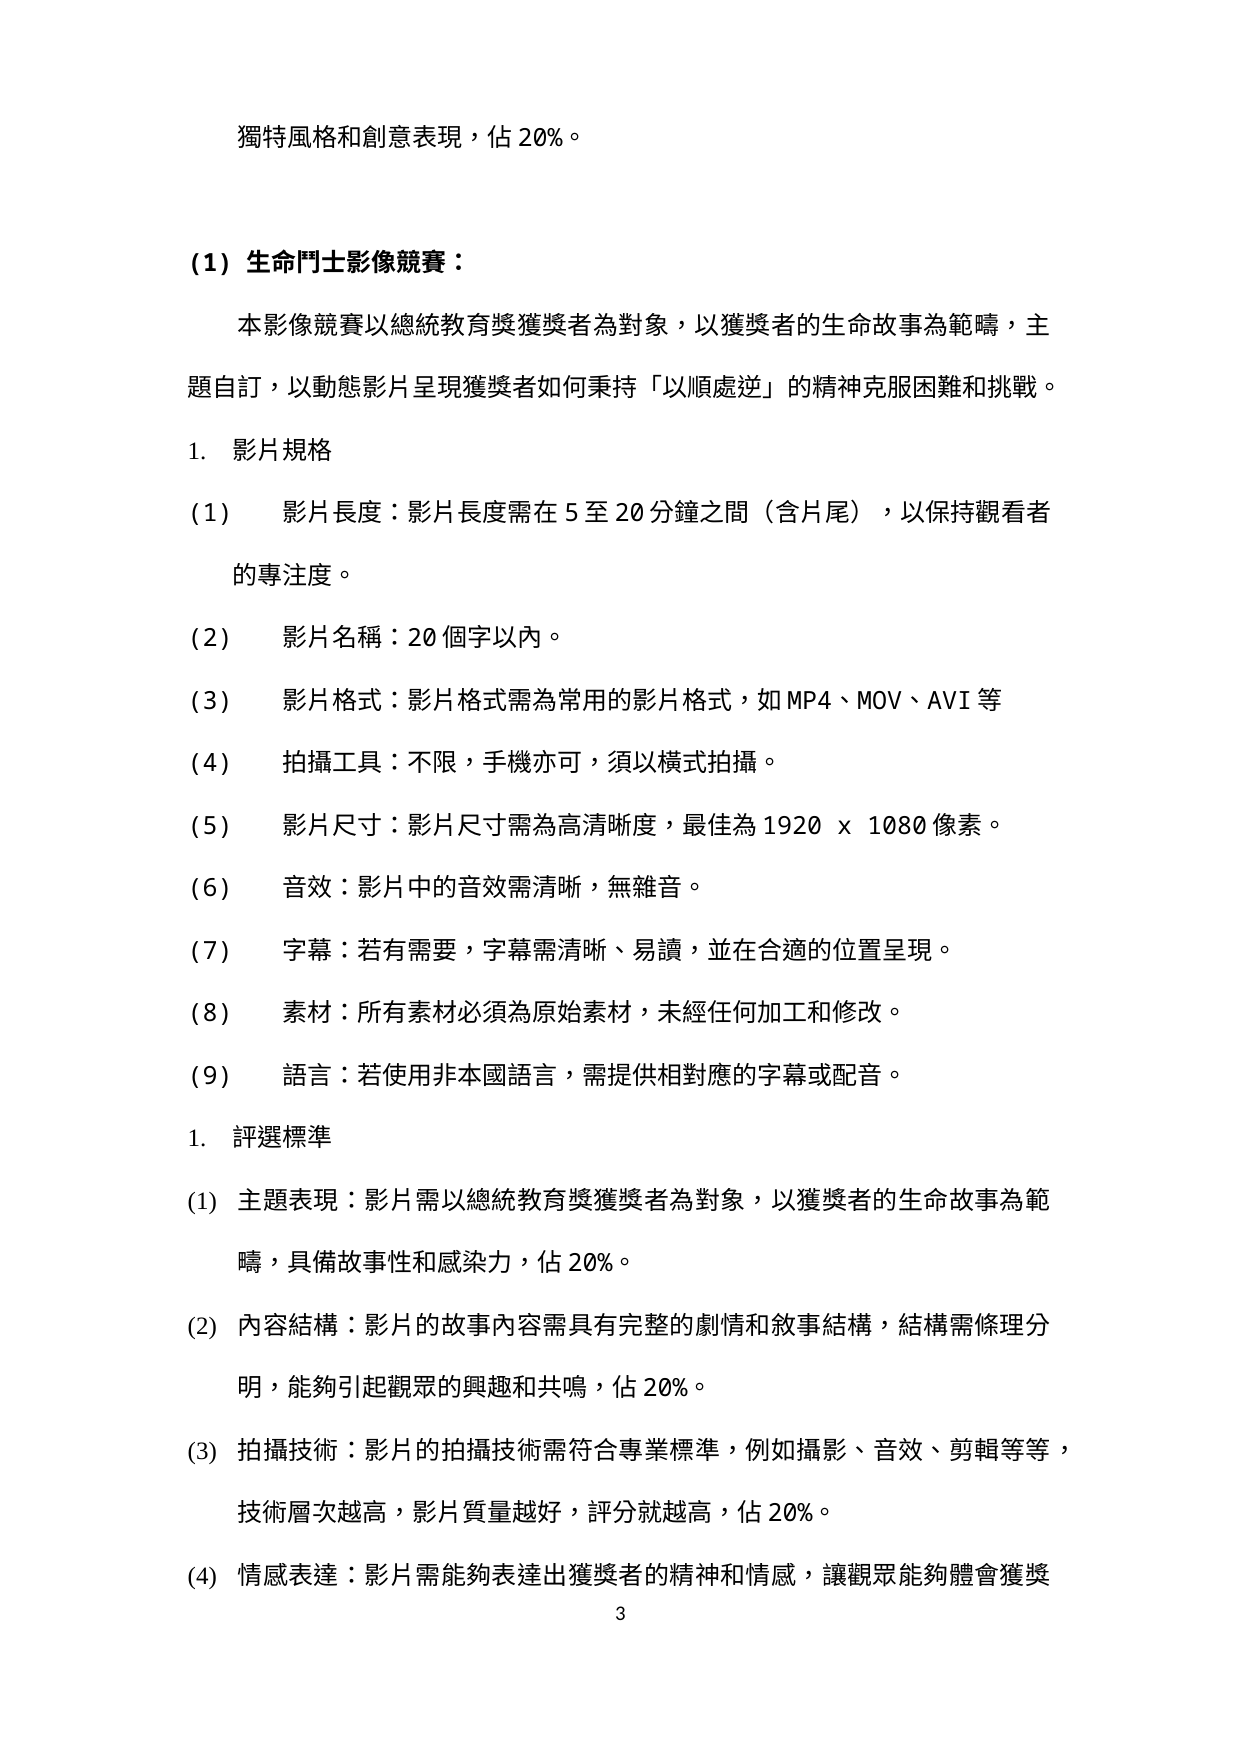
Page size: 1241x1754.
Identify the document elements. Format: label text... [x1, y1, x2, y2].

list 拍攝技術：影片的拍攝技術需符合專業標準，例如攝影、音效、剪輯等等，技術層次越高，影片質量越好，評分就越高，佔20%。 [187, 1407, 1053, 1532]
list 生命鬥士影像競賽： [187, 219, 1053, 282]
list 字幕：若有需要，字幕需清晰、易讀，並在合適的位置呈現。 [187, 907, 1053, 969]
list 影片長度：影片長度需在5至20分鐘之間（含片尾），以保持觀看者的專注度。 [187, 469, 1053, 594]
list 獨特風格和創意表現，佔20%。 [187, 94, 1053, 157]
list 評選標準 [187, 1094, 1053, 1157]
list 影片格式：影片格式需為常用的影片格式，如MP4、MOV、AVI等 [187, 657, 1053, 719]
text 本影像競賽以總統教育獎獲獎者為對象，以獲獎者的生命故事為範疇，主題自訂，以動態影片呈現獲獎者如何秉持「以順處逆」的精神克服困難和挑戰。 [187, 282, 1053, 407]
list 影片尺寸：影片尺寸需為高清晰度，最佳為1920 x 1080像素。 [187, 782, 1053, 844]
list 影片名稱：20個字以內。 [187, 594, 1053, 657]
list 影片規格 [187, 407, 1053, 469]
list 拍攝工具：不限，手機亦可，須以橫式拍攝。 [187, 719, 1053, 782]
list 語言：若使用非本國語言，需提供相對應的字幕或配音。 [187, 1032, 1053, 1094]
list 主題表現：影片需以總統教育獎獲獎者為對象，以獲獎者的生命故事為範疇，具備故事性和感染力，佔20%。 [187, 1157, 1053, 1282]
list 音效：影片中的音效需清晰，無雜音。 [187, 844, 1053, 907]
list 素材：所有素材必須為原始素材，未經任何加工和修改。 [187, 969, 1053, 1032]
list 情感表達：影片需能夠表達出獲獎者的精神和情感，讓觀眾能夠體會獲獎 [187, 1532, 1053, 1594]
list 內容結構：影片的故事內容需具有完整的劇情和敘事結構，結構需條理分明，能夠引起觀眾的興趣和共鳴，佔20%。 [187, 1282, 1053, 1407]
